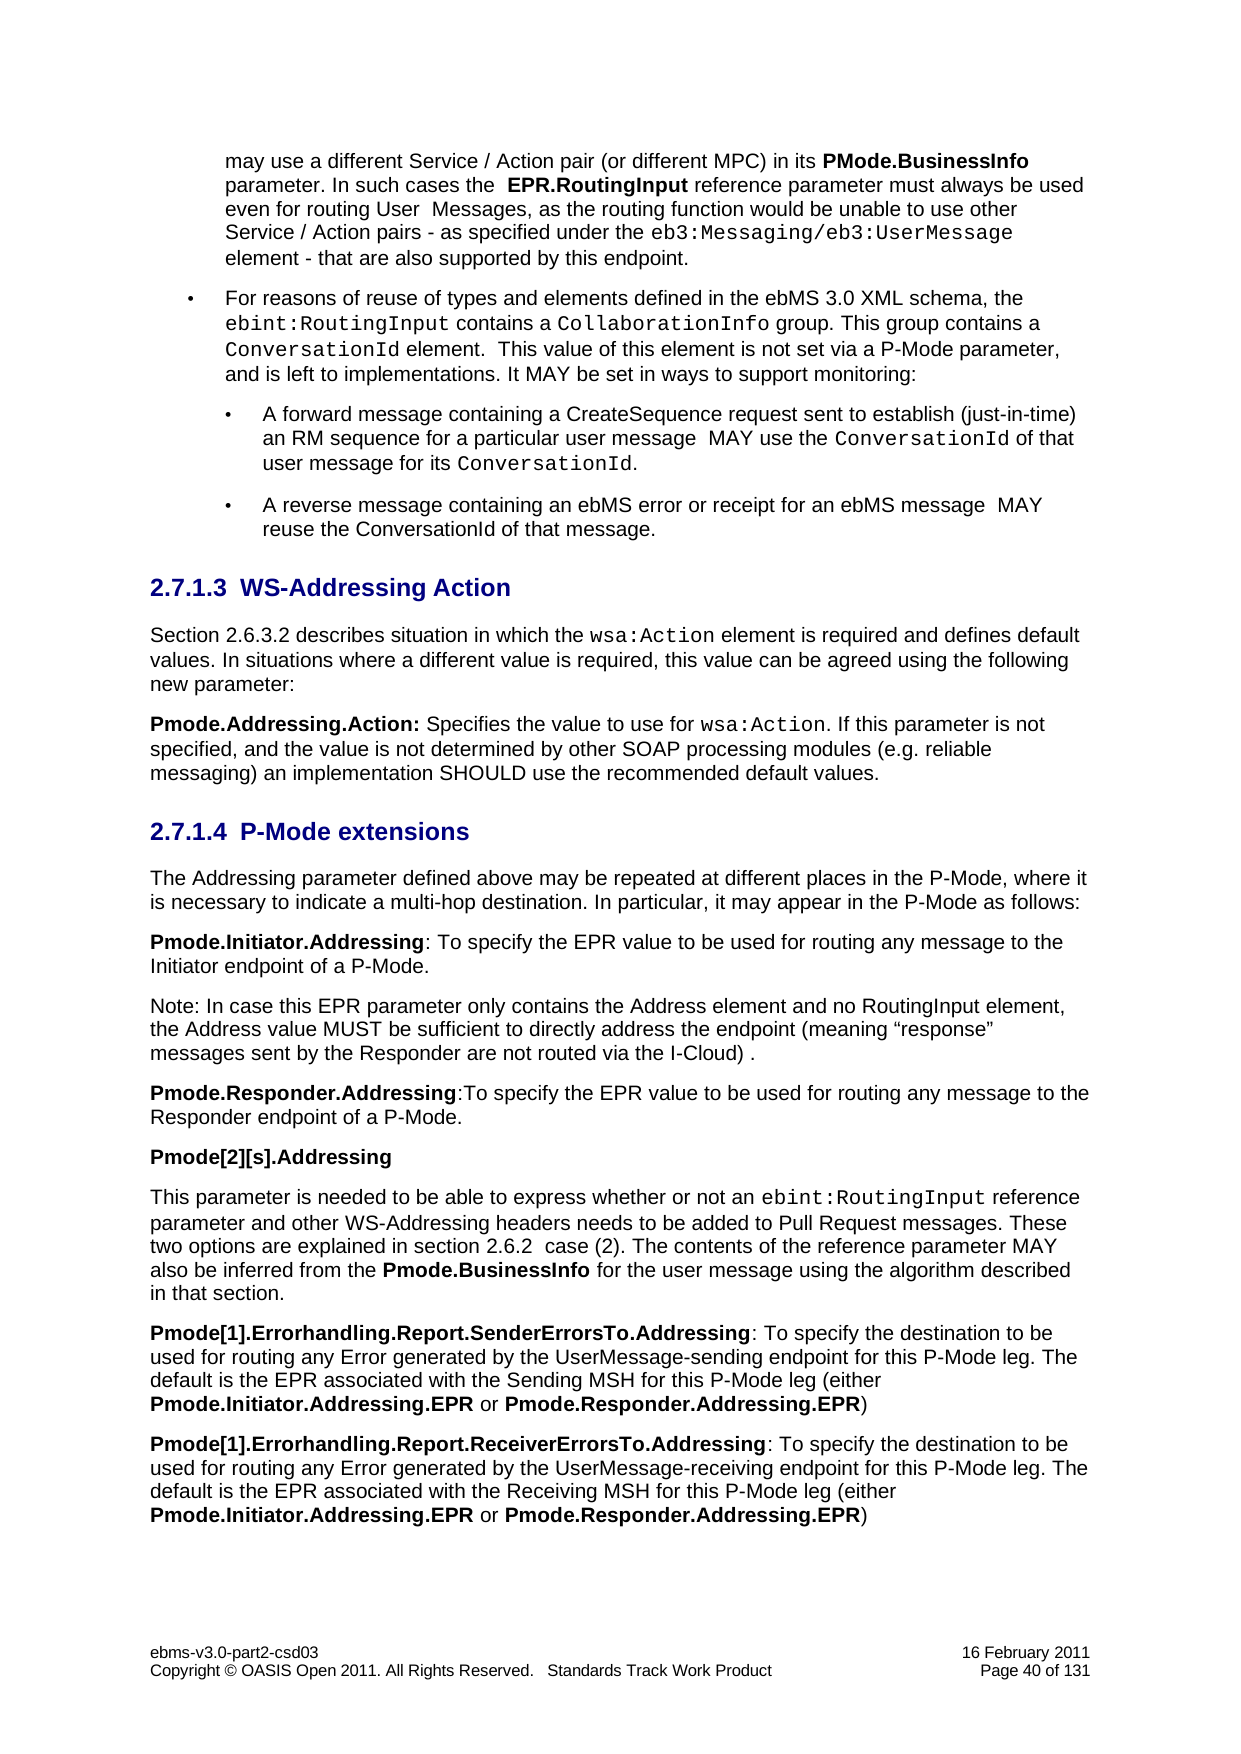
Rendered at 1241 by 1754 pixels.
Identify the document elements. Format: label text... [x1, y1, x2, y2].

text Pmode[1].Errorhandling.Report.SenderErrorsTo.Addressing: To specify the destination to be used for routing any Error generated by the UserMessage-sending endpoint for this P-Mode leg. The default is the EPR associated with the Sending MSH for this P-Mode leg (either Pmode.Initiator.Addressing.EPR or Pmode.Responder.Addressing.EPR) [150, 1322, 1090, 1416]
subtitle WS-Addressing Action [150, 574, 1090, 602]
list A reverse message containing an ebMS error or receipt for an ebMS message MAY reuse the ConversationId of that message. [225, 494, 1090, 541]
text Pmode[2][s].Addressing [150, 1145, 1090, 1169]
text Note: In case this EPR parameter only contains the Address element and no RoutingInput element, the Address value MUST be sufficient to directly address the endpoint (meaning “response” messages sent by the Responder are not routed via the I-Cloud) . [150, 994, 1090, 1065]
text Pmode[1].Errorhandling.Report.ReceiverErrorsTo.Addressing: To specify the destination to be used for routing any Error generated by the UserMessage-receiving endpoint for this P-Mode leg. The default is the EPR associated with the Receiving MSH for this P-Mode leg (either Pmode.Initiator.Addressing.EPR or Pmode.Responder.Addressing.EPR) [150, 1433, 1090, 1527]
text Pmode.Initiator.Addressing: To specify the EPR value to be used for routing any message to the Initiator endpoint of a P-Mode. [150, 931, 1090, 978]
text Pmode.Addressing.Action: Specifies the value to use for wsa:Action. If this parameter is not specified, and the value is not determined by other SOAP processing modules (e.g. reliable messaging) an implementation SHOULD use the recommended default values. [150, 712, 1090, 785]
list may use a different Service / Action pair (or different MPC) in its PMode.BusinessInfo parameter. In such cases the EPR.RoutingInput reference parameter must always be used even for routing User Messages, as the routing function would be unable to use other Service / Action pairs - as specified under the eb3:Messaging/eb3:UserMessage element - that are also supported by this endpoint. [187, 150, 1090, 269]
text This parameter is needed to be able to express whether or not an ebint:RoutingInput reference parameter and other WS-Addressing headers needs to be added to Pull Request messages. These two options are explained in section 2.6.2 case (2). The contents of the reference parameter MAY also be inferred from the Pmode.BusinessInfo for the user message using the algorithm described in that section. [150, 1186, 1090, 1305]
text Pmode.Responder.Addressing:To specify the EPR value to be used for routing any message to the Responder endpoint of a P-Mode. [150, 1082, 1090, 1129]
list For reasons of reuse of types and elements defined in the ebMS 3.0 XML schema, the ebint:RoutingInput contains a CollaborationInfo group. This group contains a ConversationId element. This value of this element is not set via a P-Mode parameter, and is left to implementations. It MAY be set in ways to support monitoring: [187, 286, 1090, 386]
subtitle P-Mode extensions [150, 818, 1090, 846]
text Section 2.6.3.2 describes situation in which the wsa:Action element is required and defines default values. In situations where a different value is required, this value can be agreed using the following new parameter: [150, 623, 1090, 696]
text The Addressing parameter defined above may be repeated at different places in the P-Mode, where it is necessary to indicate a multi-hop destination. In particular, it may appear in the P-Mode as follows: [150, 867, 1090, 914]
list A forward message containing a CreateSequence request sent to establish (just-in-time) an RM sequence for a particular user message MAY use the ConversationId of that user message for its ConversationId. [225, 403, 1090, 477]
